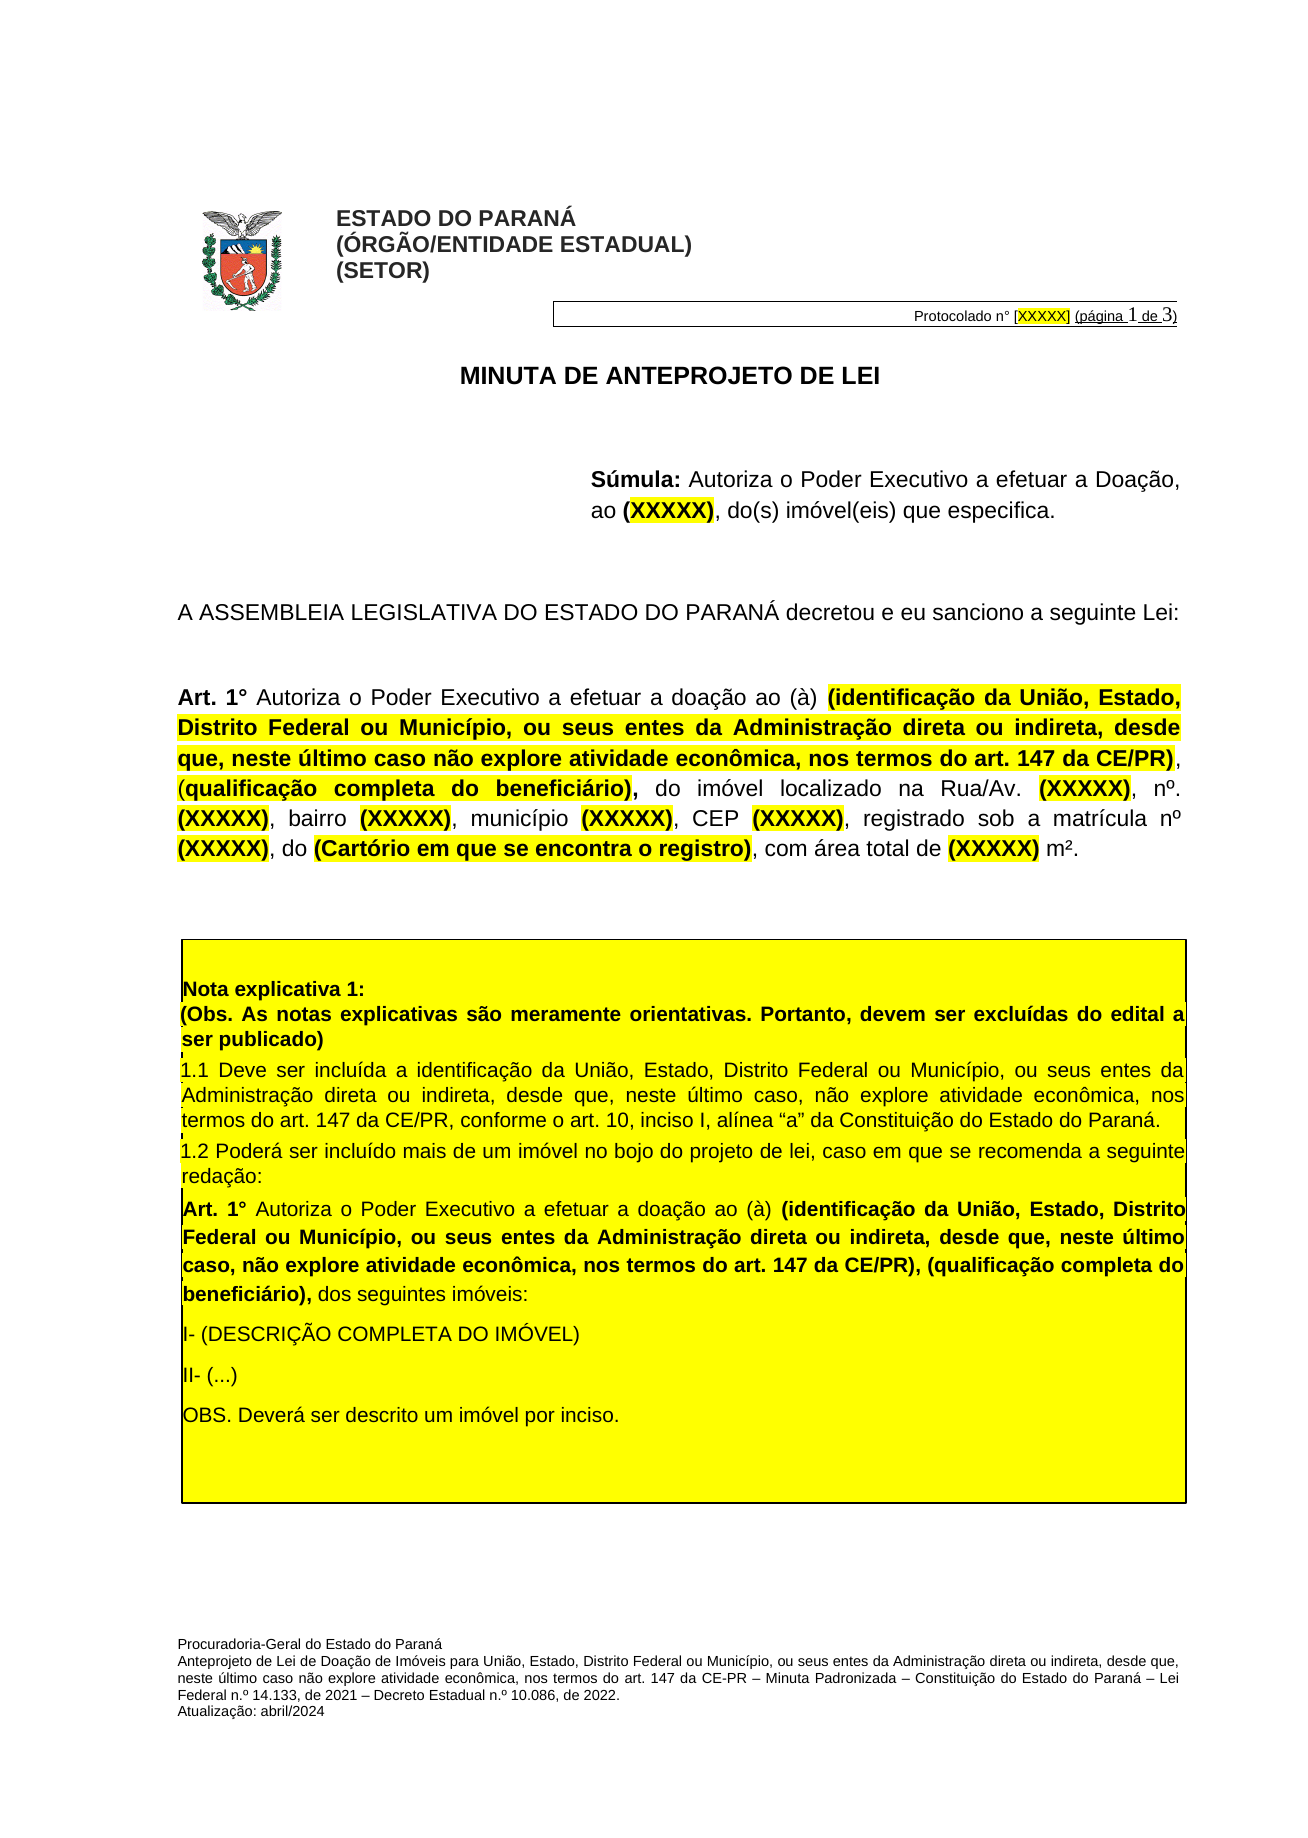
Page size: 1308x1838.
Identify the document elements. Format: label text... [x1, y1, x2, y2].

text 1.1 Deve ser incluída a identificação da União, Estado, Distrito Federal ou Município, ou seus entes da Administração direta ou indireta, desde que, neste último caso, não explore atividade econômica, nos termos do art. 147 da CE/PR, conforme o art. 10, inciso I, alínea “a” da Constituição do Estado do Paraná. [182, 1058, 1186, 1133]
picture [202, 211, 282, 311]
text A ASSEMBLEIA LEGISLATIVA DO ESTADO DO PARANÁ decretou e eu sanciono a seguinte Lei: [177, 599, 1181, 625]
text Art. 1° Autoriza o Poder Executivo a efetuar a doação ao (à) (identificação da União, Estado, Distrito Federal ou Município, ou seus entes da Administração direta ou indireta, desde que, neste último caso, não explore atividade econômica, nos termos do art. 147 da CE/PR), (qualificação completa do beneficiário), dos seguintes imóveis: [182, 1194, 1186, 1307]
text (Obs. As notas explicativas são meramente orientativas. Portanto, devem ser excluídas do edital a ser publicado) [182, 1002, 1186, 1052]
text MINUTA DE ANTEPROJETO DE LEI [210, 361, 1130, 389]
text 1.2 Poderá ser incluído mais de um imóvel no bojo do projeto de lei, caso em que se recomenda a seguinte redação: [182, 1138, 1186, 1188]
text Nota explicativa 1: [182, 977, 1186, 1002]
text OBS. Deverá ser descrito um imóvel por inciso. [182, 1400, 1186, 1428]
text Súmula: Autoriza o Poder Executivo a efetuar a Doação, ao (XXXXX), do(s) imóvel(eis) que especifica. [591, 466, 1181, 523]
text Art. 1° Autoriza o Poder Executivo a efetuar a doação ao (à) (identificação da União, Estado, Distrito Federal ou Município, ou seus entes da Administração direta ou indireta, desde que, neste último caso não explore atividade econômica, nos termos do art. 147 da CE/PR), (qualificação completa do beneficiário), do imóvel localizado na Rua/Av. (XXXXX), nº. (XXXXX), bairro (XXXXX), município (XXXXX), CEP (XXXXX), registrado sob a matrícula nº (XXXXX), do (Cartório em que se encontra o registro), com área total de (XXXXX) m². [177, 684, 1181, 862]
text I- (DESCRIÇÃO COMPLETA DO IMÓVEL) [182, 1319, 1186, 1347]
text II- (...) [182, 1360, 1186, 1388]
